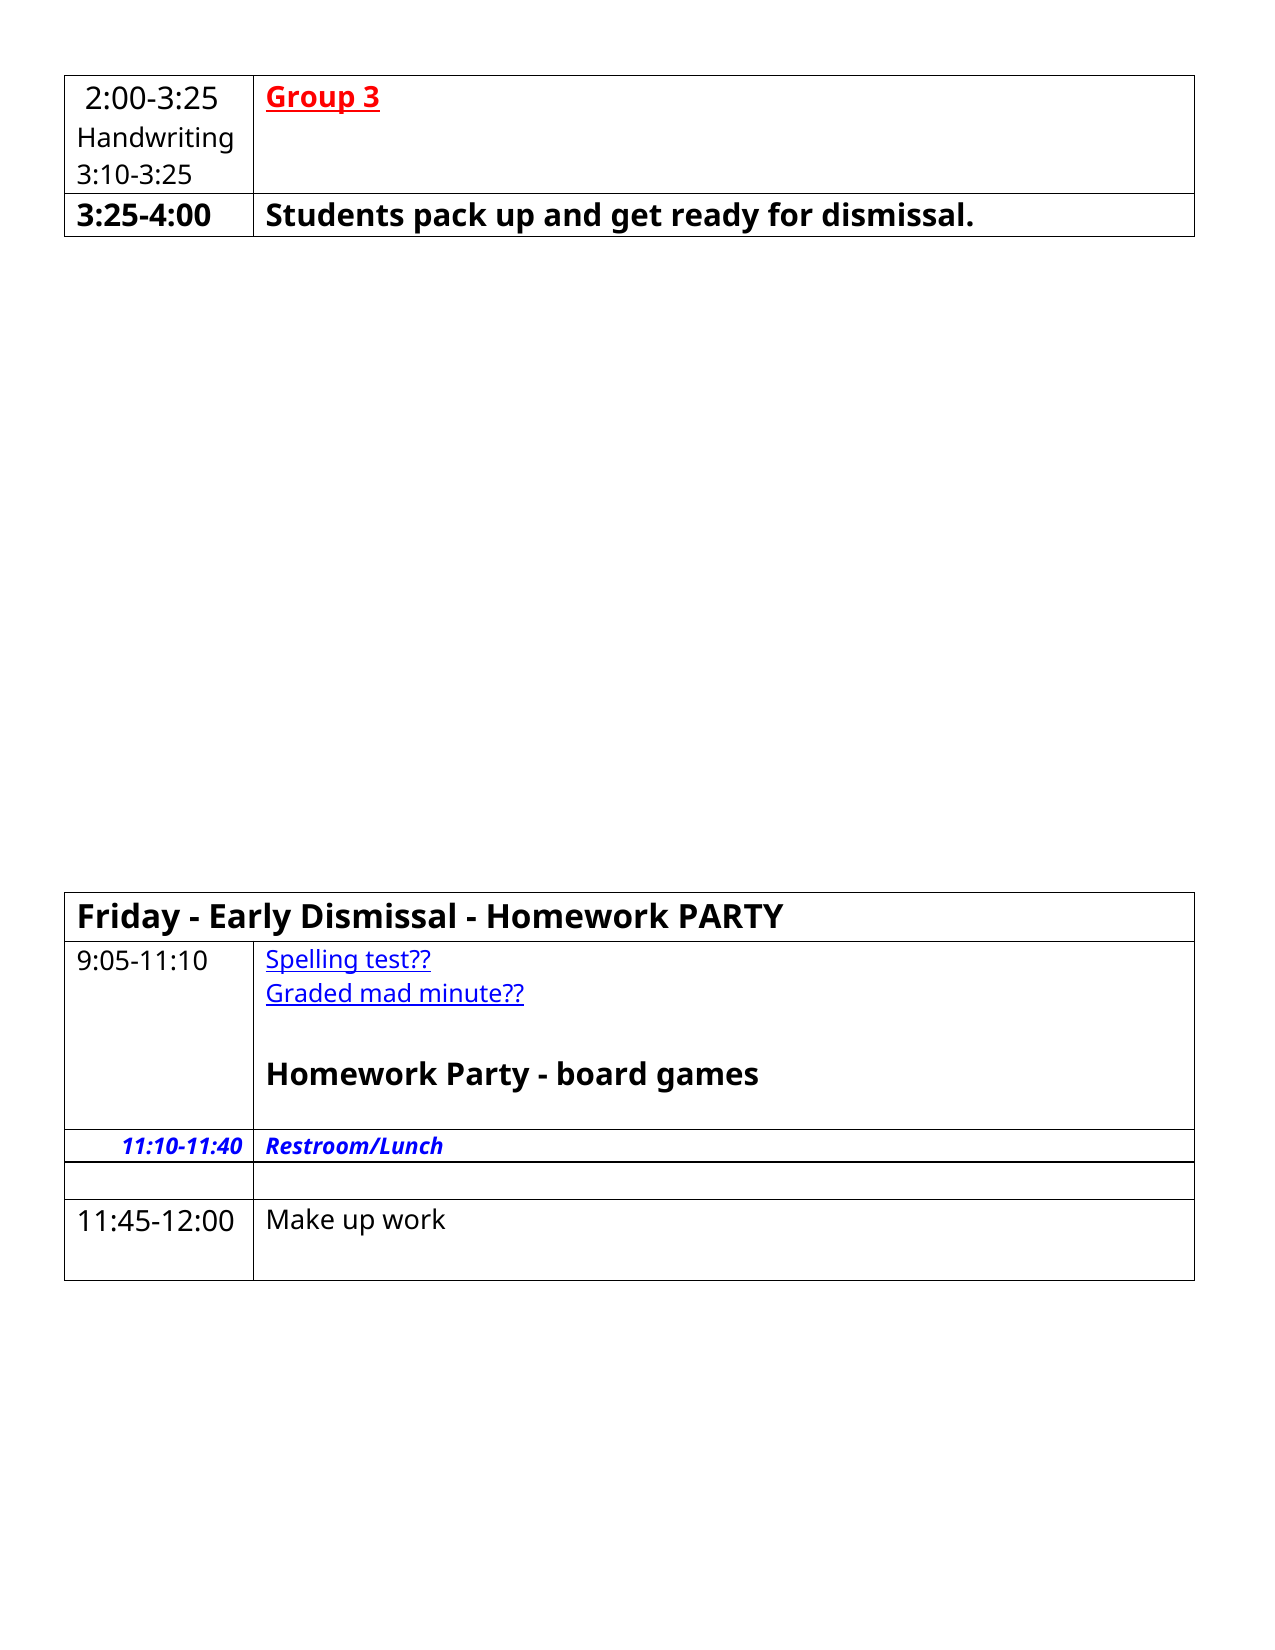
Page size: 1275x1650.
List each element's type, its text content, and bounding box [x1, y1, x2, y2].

table_cell [254, 1163, 1194, 1199]
table_header Friday - Early Dismissal - Homework PARTY [65, 893, 1194, 941]
table_cell 11:10-11:40 [65, 1130, 253, 1161]
table_cell 11:45-12:00 [65, 1200, 253, 1280]
table_cell Restroom/Lunch [254, 1130, 1194, 1161]
table_cell Spelling test?? Graded mad minute?? Homework Party - board games [254, 942, 1194, 1129]
table_cell 9:05-11:10 [65, 942, 253, 1129]
table_cell Students pack up and get ready for dismissal. [254, 194, 1194, 236]
table_cell Group 3 [254, 76, 1194, 192]
table_cell 3:25-4:00 [65, 194, 253, 236]
table_cell Make up work [254, 1200, 1194, 1280]
table_cell 2:00-3:25 Handwriting 3:10-3:25 [65, 76, 253, 192]
table_cell [65, 1163, 253, 1199]
